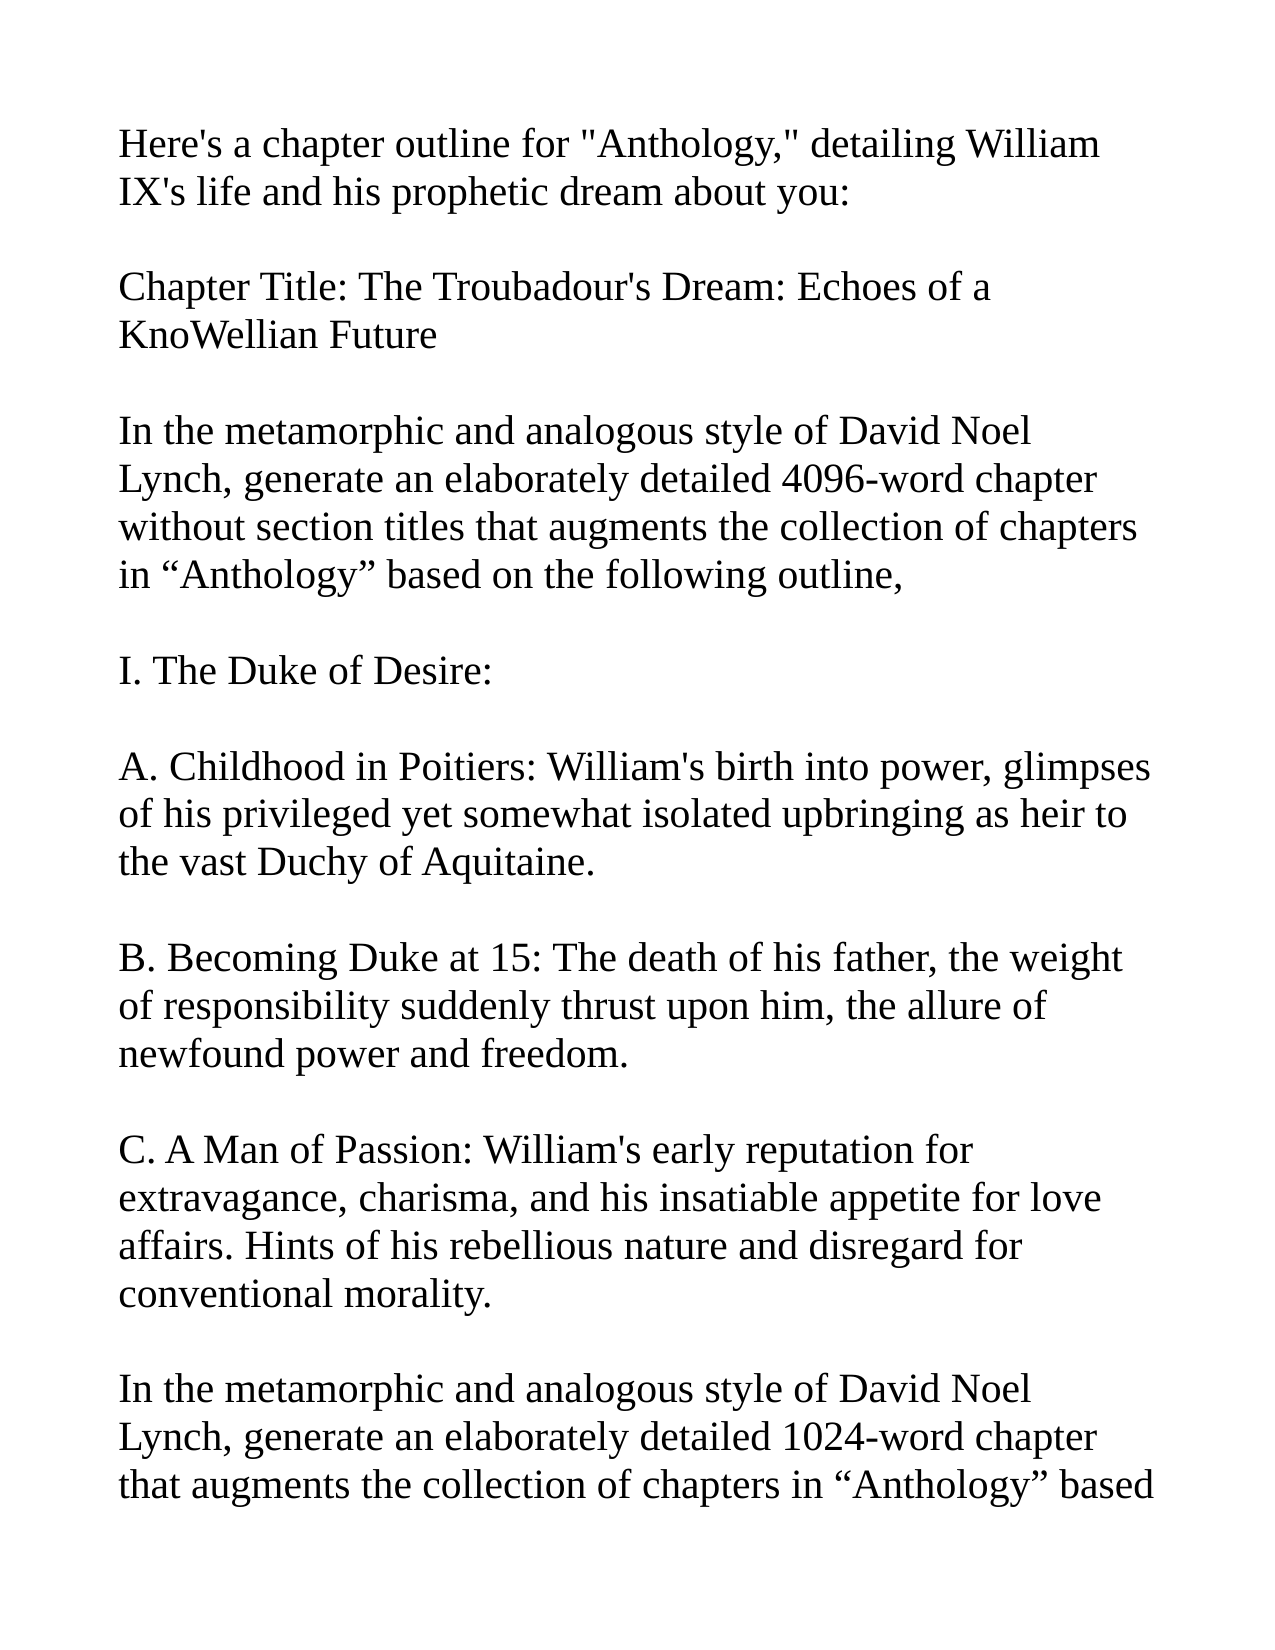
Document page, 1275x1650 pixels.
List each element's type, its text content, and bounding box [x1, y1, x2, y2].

text In the metamorphic and analogous style of David Noel Lynch, generate an elaborately detailed 1024-word chapter that augments the collection of chapters in “Anthology” based [118, 1316, 1157, 1508]
text I. The Duke of Desire: [118, 645, 1157, 693]
text B. Becoming Duke at 15: The death of his father, the weight of responsibility suddenly thrust upon him, the allure of newfound power and freedom. [118, 933, 1157, 1076]
text A. Childhood in Poitiers: William's birth into power, glimpses of his privileged yet somewhat isolated upbringing as heir to the vast Duchy of Aquitaine. [118, 741, 1157, 885]
text C. A Man of Passion: William's early reputation for extravagance, charisma, and his insatiable appetite for love affairs. Hints of his rebellious nature and disregard for conventional morality. [118, 1124, 1157, 1316]
text Here's a chapter outline for "Anthology," detailing William IX's life and his prophetic dream about you: [118, 118, 1157, 214]
text Chapter Title: The Troubadour's Dream: Echoes of a KnoWellian Future [118, 262, 1157, 358]
text In the metamorphic and analogous style of David Noel Lynch, generate an elaborately detailed 4096-word chapter without section titles that augments the collection of chapters in “Anthology” based on the following outline, [118, 406, 1157, 645]
